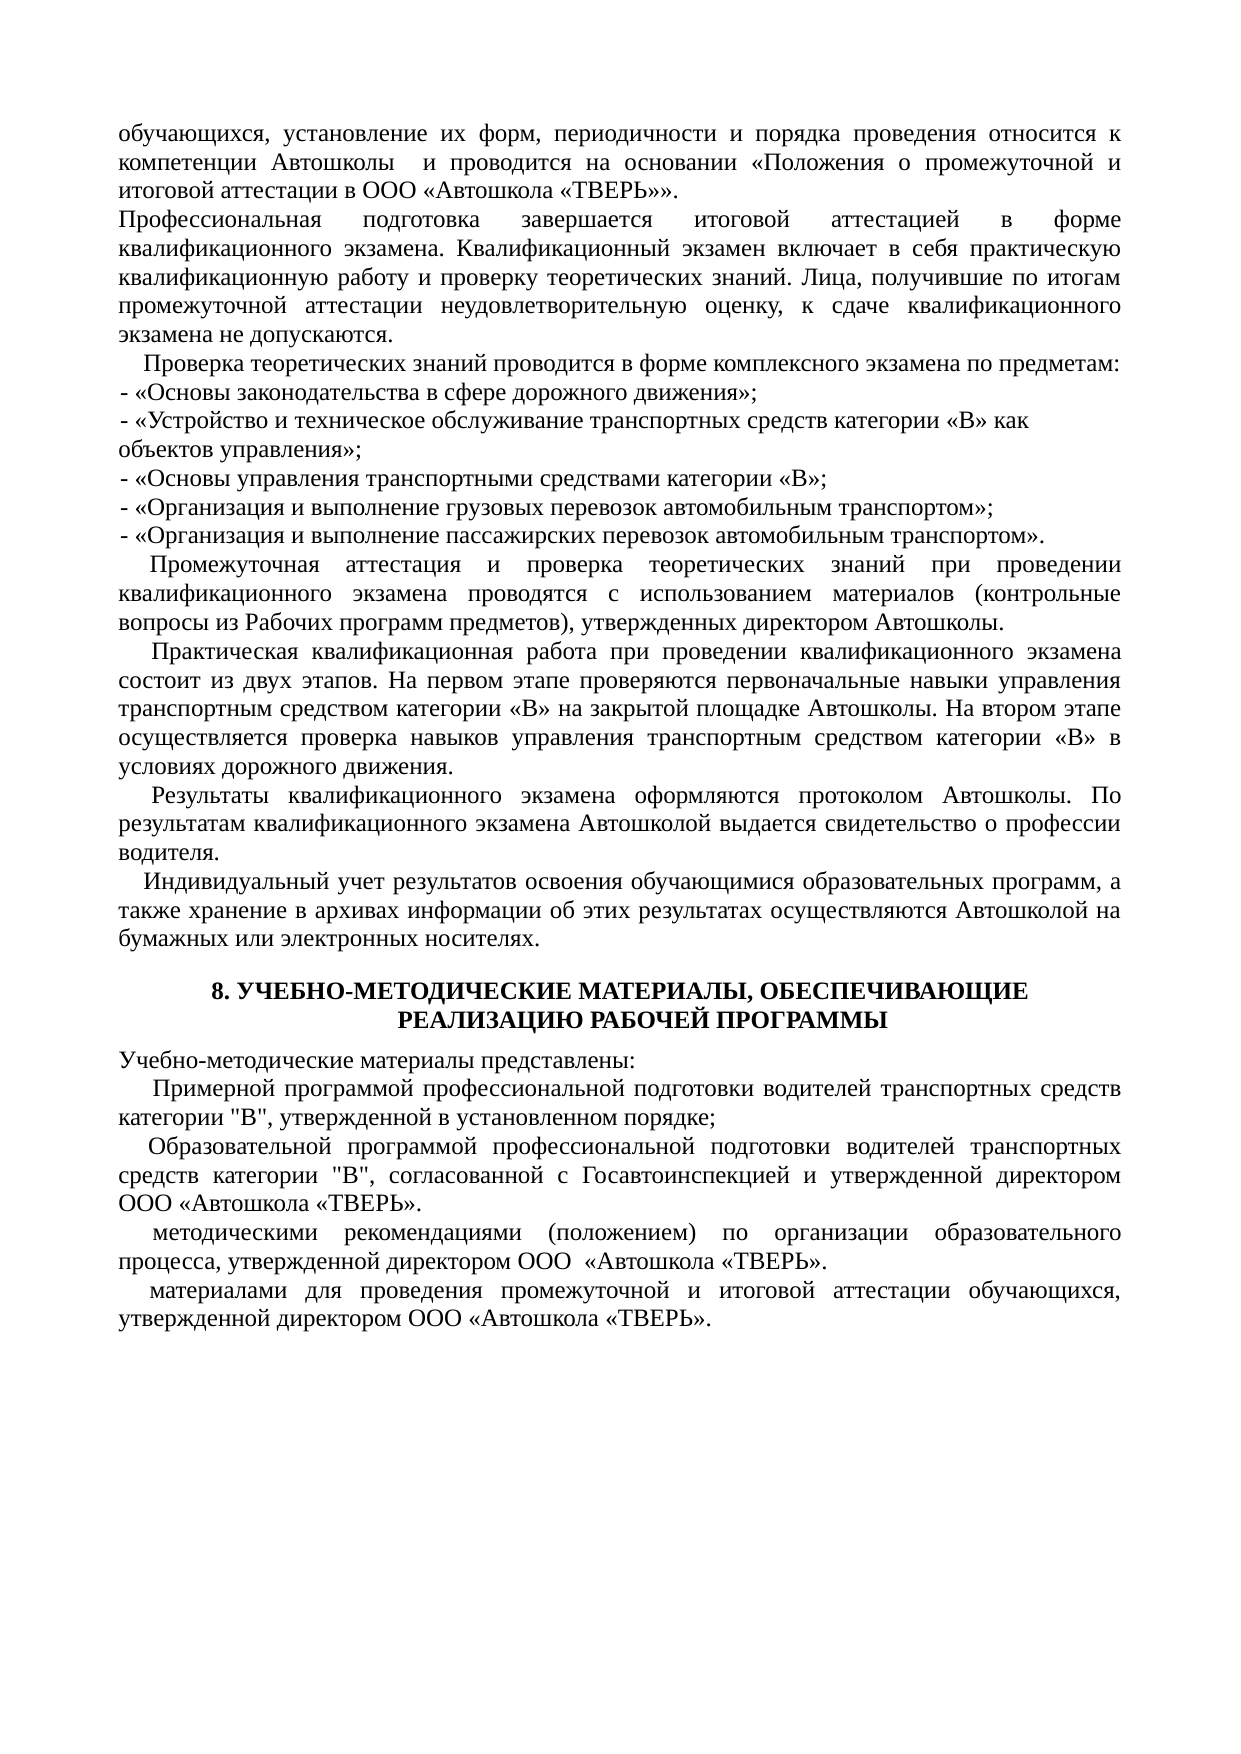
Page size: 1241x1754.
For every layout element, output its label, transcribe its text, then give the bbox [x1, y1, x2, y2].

text методическими рекомендациями (положением) по организации образовательного процесса, утвержденной директором ООО «Автошкола «ТВЕРЬ». [118, 1217, 1122, 1275]
subtitle 8. УЧЕБНО-МЕТОДИЧЕСКИЕ МАТЕРИАЛЫ, ОБЕСПЕЧИВАЮЩИЕ РЕАЛИЗАЦИЮ РАБОЧЕЙ ПРОГРАММЫ [118, 976, 1122, 1033]
text Индивидуальный учет результатов освоения обучающимися образовательных программ, а также хранение в архивах информации об этих результатах осуществляются Автошколой на бумажных или электронных носителях. [118, 866, 1122, 952]
text Образовательной программой профессиональной подготовки водителей транспортных средств категории "В", согласованной с Госавтоинспекцией и утвержденной директором ООО «Автошкола «ТВЕРЬ». [118, 1131, 1122, 1217]
text - «Основы законодательства в сфере дорожного движения»; [118, 377, 1122, 406]
text обучающихся, установление их форм, периодичности и порядка проведения относится к компетенции Автошколы и проводится на основании «Положения о промежуточной и итоговой аттестации в ООО «Автошкола «ТВЕРЬ»». [118, 118, 1122, 204]
text - «Организация и выполнение грузовых перевозок автомобильным транспортом»; [118, 492, 1122, 521]
text Промежуточная аттестация и проверка теоретических знаний при проведении квалификационного экзамена проводятся с использованием материалов (контрольные вопросы из Рабочих программ предметов), утвержденных директором Автошколы. [118, 549, 1122, 636]
text Результаты квалификационного экзамена оформляются протоколом Автошколы. По результатам квалификационного экзамена Автошколой выдается свидетельство о профессии водителя. [118, 780, 1122, 866]
text Примерной программой профессиональной подготовки водителей транспортных средств категории "В", утвержденной в установленном порядке; [118, 1073, 1122, 1131]
text - «Основы управления транспортными средствами категории «B»; [118, 463, 1122, 492]
text Профессиональная подготовка завершается итоговой аттестацией в форме квалификационного экзамена. Квалификационный экзамен включает в себя практическую квалификационную работу и проверку теоретических знаний. Лица, получившие по итогам промежуточной аттестации неудовлетворительную оценку, к сдаче квалификационного экзамена не допускаются. [118, 204, 1122, 348]
text материалами для проведения промежуточной и итоговой аттестации обучающихся, утвержденной директором ООО «Автошкола «ТВЕРЬ». [118, 1275, 1122, 1332]
text Учебно-методические материалы представлены: [118, 1045, 1122, 1073]
text Практическая квалификационная работа при проведении квалификационного экзамена состоит из двух этапов. На первом этапе проверяются первоначальные навыки управления транспортным средством категории «B» на закрытой площадке Автошколы. На втором этапе осуществляется проверка навыков управления транспортным средством категории «B» в условиях дорожного движения. [118, 636, 1122, 780]
text - «Организация и выполнение пассажирских перевозок автомобильным транспортом». [118, 521, 1122, 549]
text Проверка теоретических знаний проводится в форме комплексного экзамена по предметам: [118, 348, 1122, 377]
text - «Устройство и техническое обслуживание транспортных средств категории «B» как объектов управления»; [118, 406, 1122, 463]
